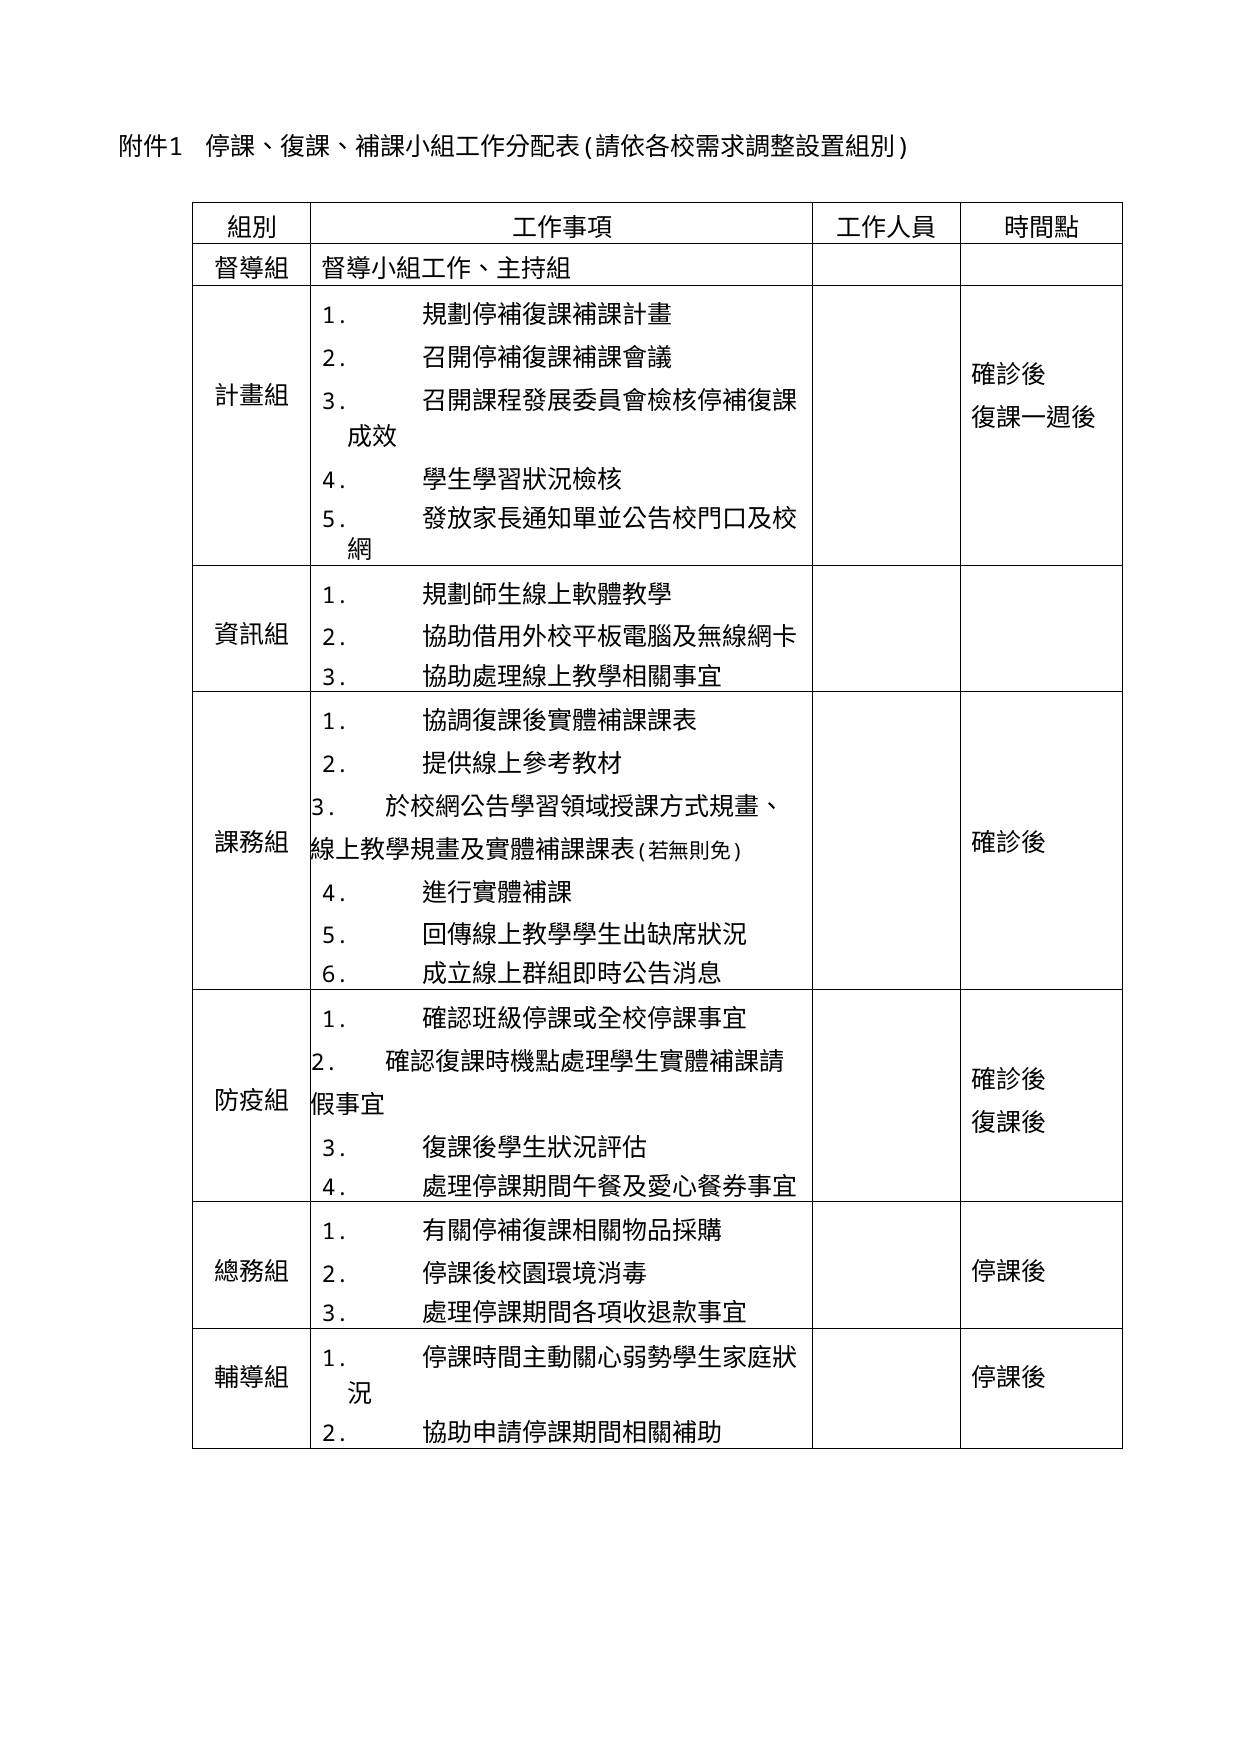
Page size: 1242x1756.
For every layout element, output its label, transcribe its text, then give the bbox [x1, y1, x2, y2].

table_cell 確診後復課後 [961, 990, 1122, 1201]
table_cell 確認班級停課或全校停課事宜 確認復課時機點處理學生實體補課請假事宜 復課後學生狀況評估 處理停課期間午餐及愛心餐券事宜 [311, 990, 812, 1201]
table_cell 停課後 [961, 1202, 1122, 1328]
table_cell 總務組 [193, 1202, 310, 1328]
table_header 時間點 [961, 203, 1122, 243]
table_header 工作人員 [813, 203, 960, 243]
table_cell [813, 692, 960, 989]
table_cell [813, 990, 960, 1201]
table_cell 規劃停補復課補課計畫 召開停補復課補課會議 召開課程發展委員會檢核停補復課成效 學生學習狀況檢核 發放家長通知單並公告校門口及校網 [311, 286, 812, 564]
table_cell [961, 566, 1122, 691]
table_cell [813, 244, 960, 285]
table_cell 停課後 [961, 1329, 1122, 1447]
table_cell [813, 286, 960, 564]
table_cell 有關停補復課相關物品採購 停課後校園環境消毒 處理停課期間各項收退款事宜 [311, 1202, 812, 1328]
table_cell 規劃師生線上軟體教學 協助借用外校平板電腦及無線網卡 協助處理線上教學相關事宜 [311, 566, 812, 691]
table_cell 協調復課後實體補課課表 提供線上參考教材 於校網公告學習領域授課方式規畫、線上教學規畫及實體補課課表(若無則免) 進行實體補課 回傳線上教學學生出缺席狀況 成立線上群組即時公告消息 [311, 692, 812, 989]
table_cell [813, 1202, 960, 1328]
table_cell 計畫組 [193, 286, 310, 564]
table_cell 防疫組 [193, 990, 310, 1201]
table_header 工作事項 [311, 203, 812, 243]
table_cell 課務組 [193, 692, 310, 989]
text 附件1 停課、復課、補課小組工作分配表(請依各校需求調整設置組別) [118, 126, 1189, 163]
table_cell [813, 566, 960, 691]
table_header 組別 [193, 203, 310, 243]
table_cell 資訊組 [193, 566, 310, 691]
table_cell 督導小組工作、主持組 [311, 244, 812, 285]
table_cell 確診後 [961, 692, 1122, 989]
table_cell 督導組 [193, 244, 310, 285]
table_cell [961, 244, 1122, 285]
table_cell [813, 1329, 960, 1447]
table_cell 輔導組 [193, 1329, 310, 1447]
table_cell 確診後 復課一週後 [961, 286, 1122, 564]
table_cell 停課時間主動關心弱勢學生家庭狀況 協助申請停課期間相關補助 [311, 1329, 812, 1447]
